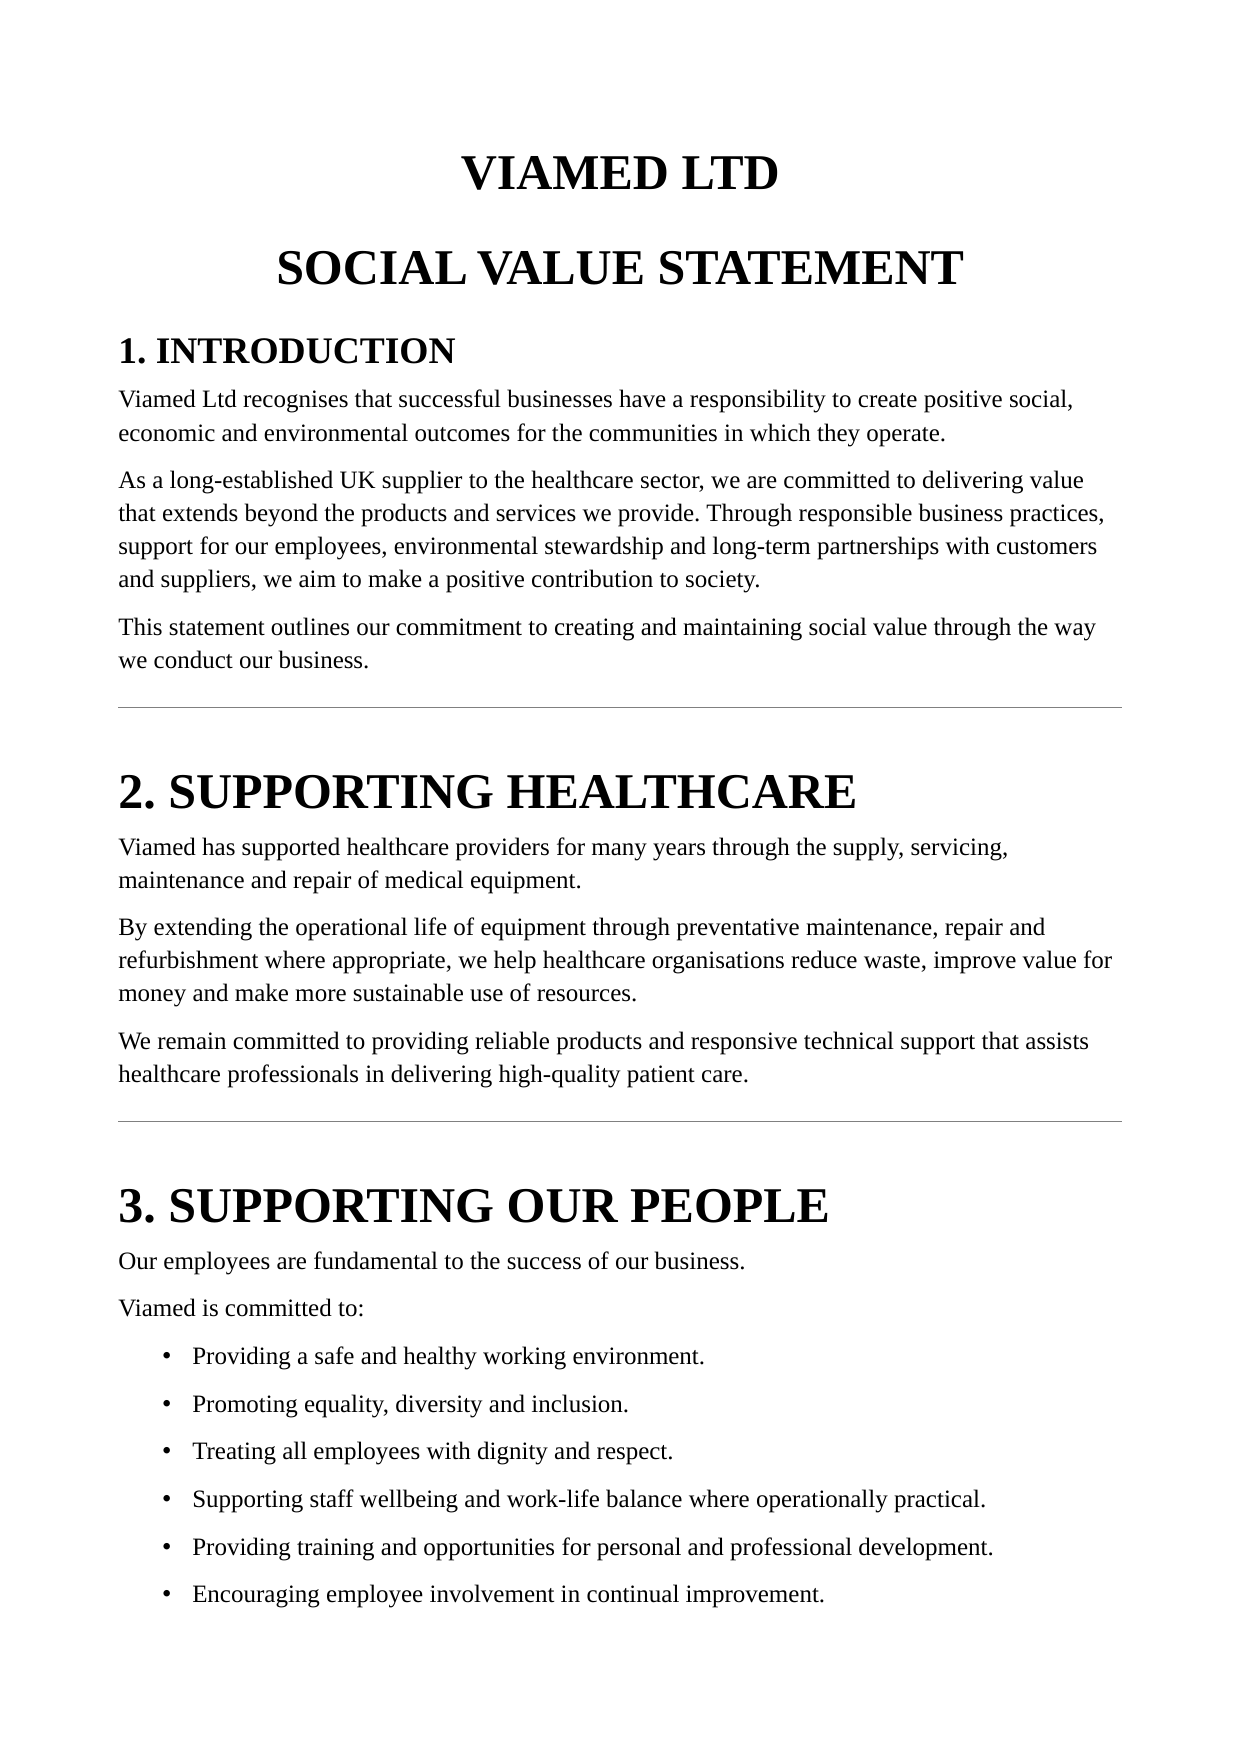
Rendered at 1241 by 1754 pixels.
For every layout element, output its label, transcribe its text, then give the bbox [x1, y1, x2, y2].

subtitle 1. INTRODUCTION [118, 329, 1122, 372]
text Viamed has supported healthcare providers for many years through the supply, servicing, maintenance and repair of medical equipment. [118, 832, 1122, 893]
subtitle 2. SUPPORTING HEALTHCARE [118, 762, 1122, 819]
list Providing a safe and healthy working environment. [162, 1341, 1122, 1370]
subtitle VIAMED LTD [118, 143, 1122, 201]
list Providing training and opportunities for personal and professional development. [162, 1532, 1122, 1560]
text Viamed is committed to: [118, 1293, 1122, 1322]
list Promoting equality, diversity and inclusion. [162, 1389, 1122, 1417]
text Our employees are fundamental to the success of our business. [118, 1246, 1122, 1275]
list Supporting staff wellbeing and work-life balance where operationally practical. [162, 1484, 1122, 1513]
list Treating all employees with dignity and respect. [162, 1436, 1122, 1465]
subtitle 3. SUPPORTING OUR PEOPLE [118, 1176, 1122, 1233]
list Encouraging employee involvement in continual improvement. [162, 1579, 1122, 1608]
text By extending the operational life of equipment through preventative maintenance, repair and refurbishment where appropriate, we help healthcare organisations reduce waste, improve value for money and make more sustainable use of resources. [118, 912, 1122, 1007]
text As a long-established UK supplier to the healthcare sector, we are committed to delivering value that extends beyond the products and services we provide. Through responsible business practices, support for our employees, environmental stewardship and long-term partnerships with customers and suppliers, we aim to make a positive contribution to society. [118, 465, 1122, 593]
subtitle SOCIAL VALUE STATEMENT [118, 238, 1122, 296]
text This statement outlines our commitment to creating and maintaining social value through the way we conduct our business. [118, 612, 1122, 674]
text We remain committed to providing reliable products and responsive technical support that assists healthcare professionals in delivering high-quality patient care. [118, 1026, 1122, 1088]
text Viamed Ltd recognises that successful businesses have a responsibility to create positive social, economic and environmental outcomes for the communities in which they operate. [118, 384, 1122, 446]
